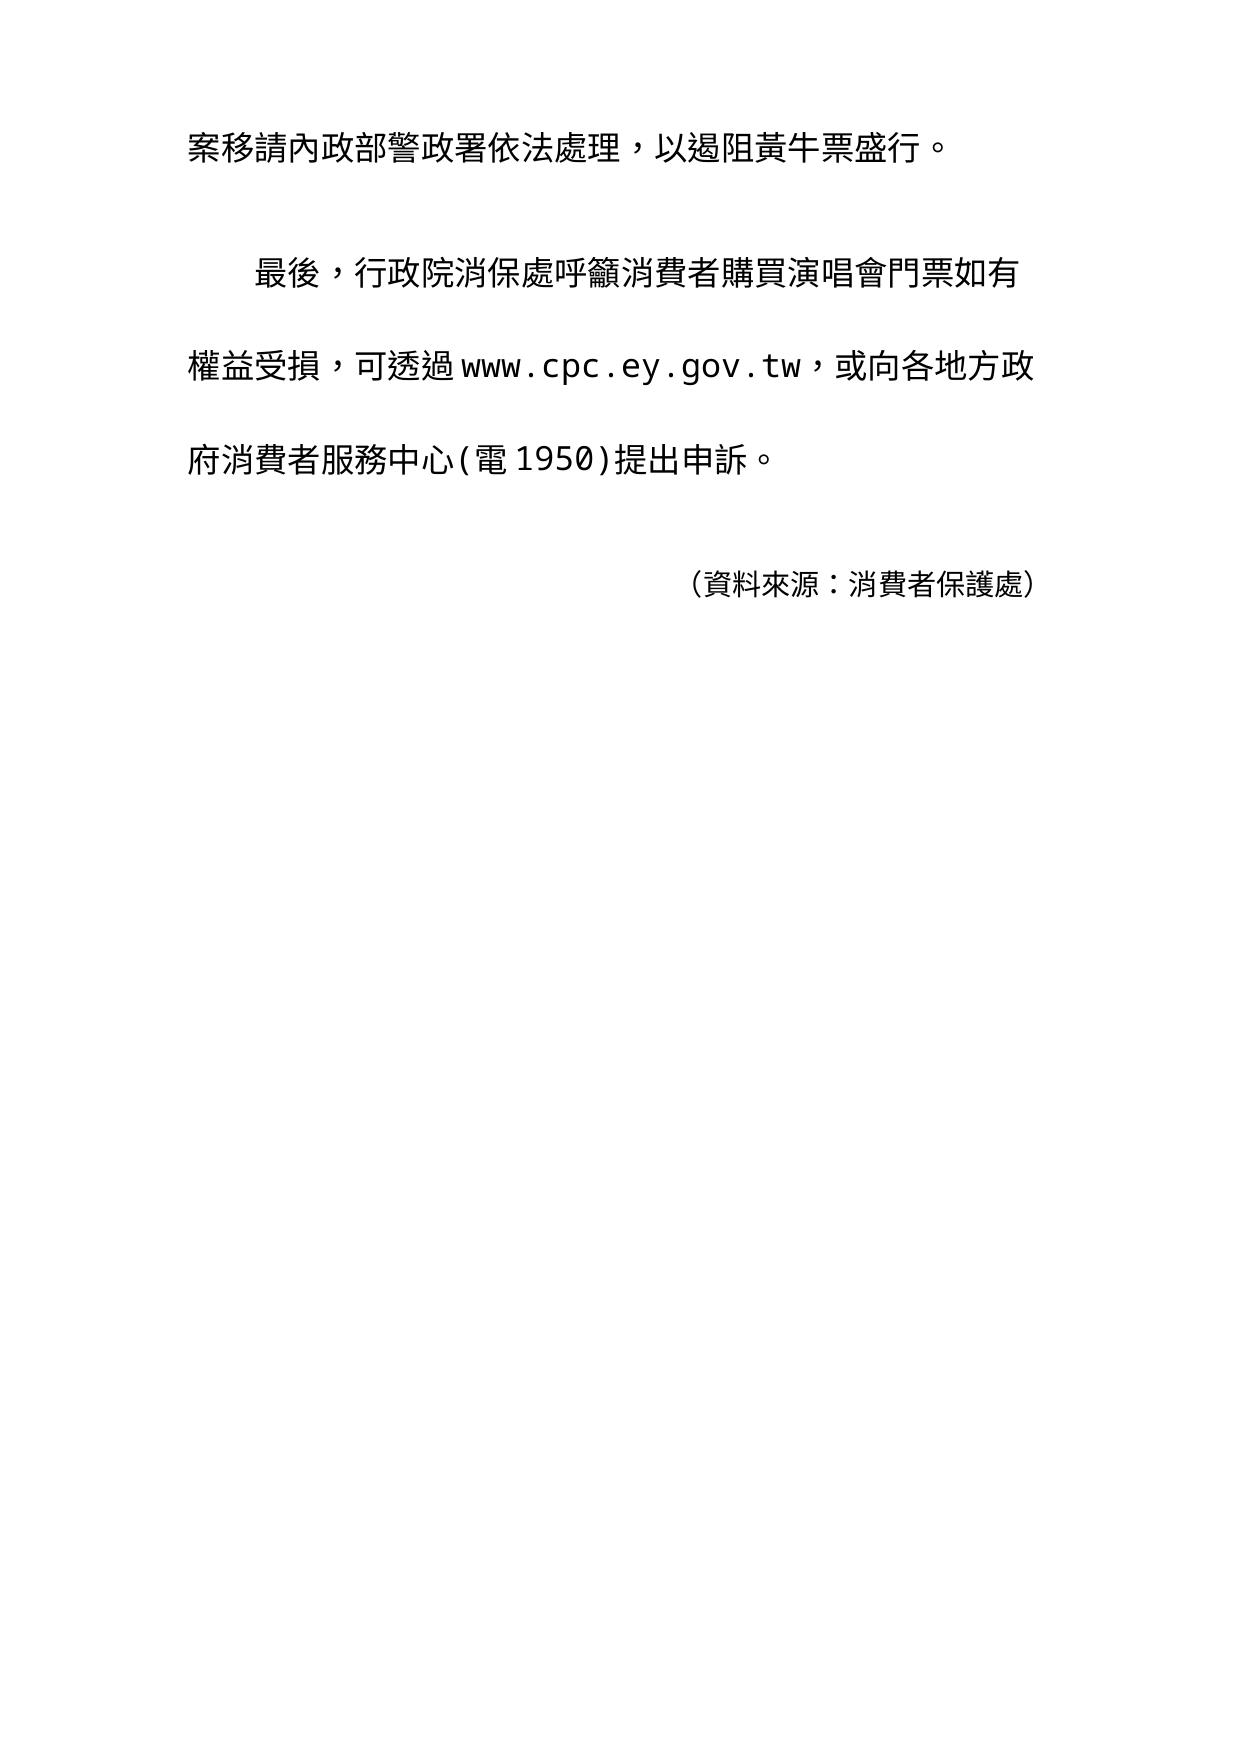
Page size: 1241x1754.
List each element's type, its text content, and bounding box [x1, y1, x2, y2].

text （資料來源：消費者保護處） [187, 541, 1053, 604]
text 案移請內政部警政署依法處理，以遏阻黃牛票盛行。 [187, 104, 1053, 166]
text 最後，行政院消保處呼籲消費者購買演唱會門票如有權益受損，可透過www.cpc.ey.gov.tw，或向各地方政府消費者服務中心(電1950)提出申訴。 [187, 229, 1053, 479]
